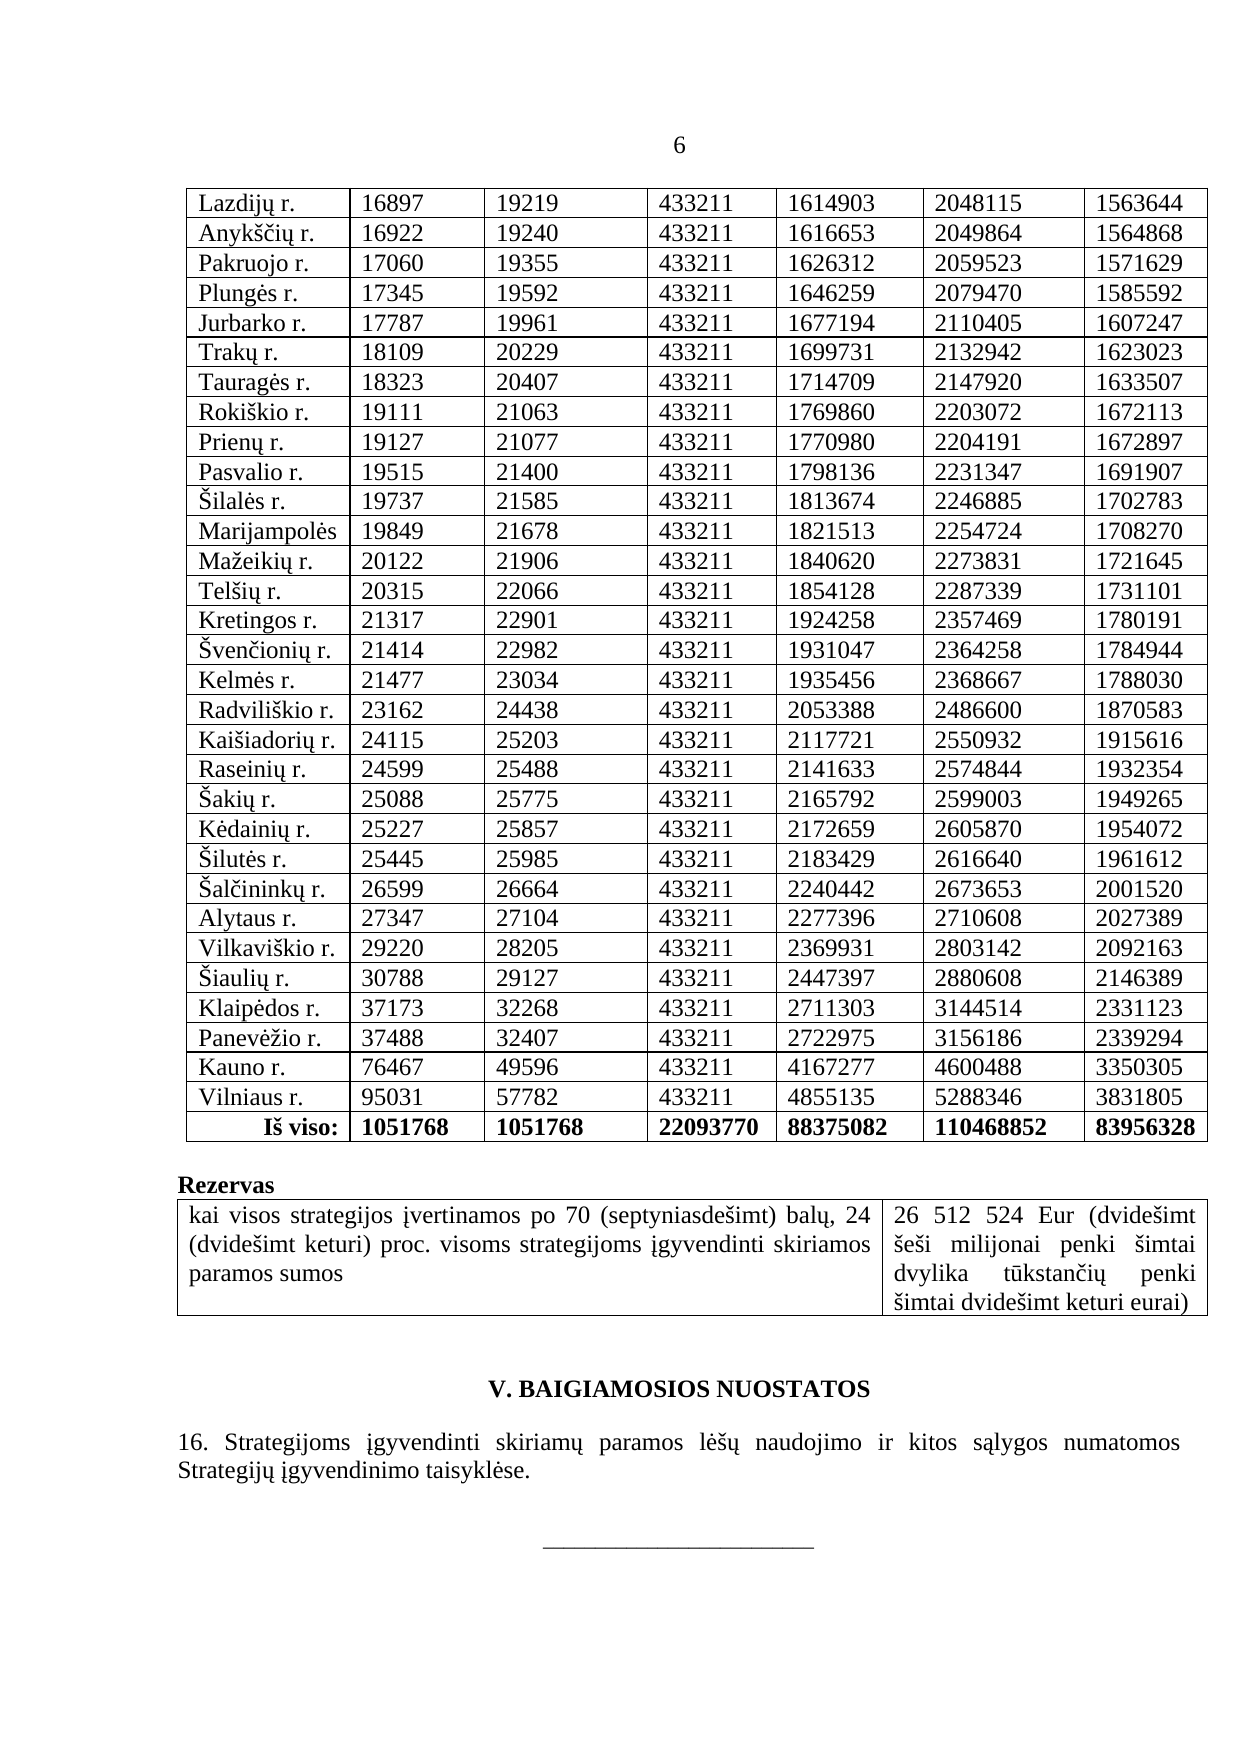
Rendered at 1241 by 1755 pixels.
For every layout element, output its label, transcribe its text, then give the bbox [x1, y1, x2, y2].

table_cell Rokiškio r. [187, 397, 349, 426]
table_cell 433211 [648, 874, 776, 902]
table_cell 1699731 [777, 338, 923, 366]
table_cell 21678 [485, 516, 647, 545]
table_cell 1051768 [485, 1112, 647, 1141]
table_cell 5288346 [924, 1082, 1084, 1111]
table_cell 2246885 [924, 486, 1084, 515]
table_cell 29127 [485, 963, 647, 992]
table_cell Šilalės r. [187, 486, 349, 515]
table_cell 2132942 [924, 338, 1084, 366]
table_header kai visos strategijos įvertinamos po 70 (septyniasdešimt) balų, 24 (dvidešimt keturi) proc. visoms strategijoms įgyvendinti skiriamos paramos sumos [178, 1200, 882, 1315]
table_cell 16922 [351, 218, 484, 247]
table_cell 433211 [648, 933, 776, 962]
table_cell 1051768 [351, 1112, 484, 1141]
table_cell 17345 [351, 278, 484, 307]
table_cell 2357469 [924, 606, 1084, 634]
table_cell 20407 [485, 367, 647, 396]
table_cell 433211 [648, 665, 776, 694]
table_cell Kretingos r. [187, 606, 349, 634]
table_cell 1607247 [1085, 308, 1207, 336]
table_cell 433211 [648, 338, 776, 366]
table_cell Vilniaus r. [187, 1082, 349, 1111]
table_cell 21077 [485, 427, 647, 456]
table_cell 17787 [351, 308, 484, 336]
table_cell 2486600 [924, 695, 1084, 724]
table_cell 4600488 [924, 1053, 1084, 1081]
table_cell Panevėžio r. [187, 1023, 349, 1051]
table_cell 3156186 [924, 1023, 1084, 1051]
table_cell 2673653 [924, 874, 1084, 902]
table_cell 1780191 [1085, 606, 1207, 634]
table_cell 22093770 [648, 1112, 776, 1141]
table_cell 17060 [351, 248, 484, 277]
table_cell 1949265 [1085, 784, 1207, 813]
table_cell Trakų r. [187, 338, 349, 366]
table_cell Lazdijų r. [187, 189, 349, 217]
table_cell 24115 [351, 725, 484, 753]
table_cell Kelmės r. [187, 665, 349, 694]
table_cell 1677194 [777, 308, 923, 336]
table_cell Kaišiadorių r. [187, 725, 349, 753]
table_cell 2146389 [1085, 963, 1207, 992]
text 16. Strategijoms įgyvendinti skiriamų paramos lėšų naudojimo ir kitos sąlygos numatomos Strategijų įgyvendinimo taisyklėse. [177, 1427, 1181, 1484]
table_cell 18323 [351, 367, 484, 396]
table_cell 26664 [485, 874, 647, 902]
table_cell 25775 [485, 784, 647, 813]
table_cell 29220 [351, 933, 484, 962]
table_cell 433211 [648, 457, 776, 485]
table_cell 2599003 [924, 784, 1084, 813]
table_cell 21906 [485, 546, 647, 575]
table_cell 19961 [485, 308, 647, 336]
table_cell 20315 [351, 576, 484, 604]
table_cell 1935456 [777, 665, 923, 694]
table_cell 37488 [351, 1023, 484, 1051]
table_cell 1961612 [1085, 844, 1207, 873]
table_cell 25088 [351, 784, 484, 813]
table_cell 1854128 [777, 576, 923, 604]
table_cell 26599 [351, 874, 484, 902]
table_cell 2001520 [1085, 874, 1207, 902]
table_cell 2880608 [924, 963, 1084, 992]
table_cell Klaipėdos r. [187, 993, 349, 1022]
table_cell 2574844 [924, 755, 1084, 783]
table_cell 19737 [351, 486, 484, 515]
table_cell 2053388 [777, 695, 923, 724]
table_cell 2117721 [777, 725, 923, 753]
table_cell 1623023 [1085, 338, 1207, 366]
table_cell Pasvalio r. [187, 457, 349, 485]
table_cell 1821513 [777, 516, 923, 545]
text __________________________ [177, 1527, 1181, 1551]
table_cell 23034 [485, 665, 647, 694]
table_cell 433211 [648, 814, 776, 843]
table_cell 1769860 [777, 397, 923, 426]
table_cell 2092163 [1085, 933, 1207, 962]
table_cell 1721645 [1085, 546, 1207, 575]
table_cell 1784944 [1085, 635, 1207, 664]
table_cell 433211 [648, 516, 776, 545]
table_cell 32407 [485, 1023, 647, 1051]
table_cell 433211 [648, 189, 776, 217]
table_cell 21063 [485, 397, 647, 426]
table_cell 2027389 [1085, 904, 1207, 932]
table_cell 28205 [485, 933, 647, 962]
table_cell 1702783 [1085, 486, 1207, 515]
table_cell 433211 [648, 308, 776, 336]
table_cell 19219 [485, 189, 647, 217]
table_cell Marijampolės [187, 516, 349, 545]
table_cell Iš viso: [187, 1112, 349, 1141]
table_cell Alytaus r. [187, 904, 349, 932]
table_cell 16897 [351, 189, 484, 217]
table_cell 110468852 [924, 1112, 1084, 1141]
table_cell 433211 [648, 218, 776, 247]
table_cell Šiaulių r. [187, 963, 349, 992]
table_cell 2339294 [1085, 1023, 1207, 1051]
table_cell 24438 [485, 695, 647, 724]
table_cell 19515 [351, 457, 484, 485]
table_cell 21477 [351, 665, 484, 694]
table_cell 1932354 [1085, 755, 1207, 783]
table_cell Radviliškio r. [187, 695, 349, 724]
table_cell 433211 [648, 963, 776, 992]
table_cell Kauno r. [187, 1053, 349, 1081]
table_cell 1708270 [1085, 516, 1207, 545]
table_cell 19849 [351, 516, 484, 545]
table_cell 27104 [485, 904, 647, 932]
table_cell 21400 [485, 457, 647, 485]
table_cell 22066 [485, 576, 647, 604]
table_cell 1633507 [1085, 367, 1207, 396]
table_cell 1626312 [777, 248, 923, 277]
table_cell 433211 [648, 576, 776, 604]
table_cell 19111 [351, 397, 484, 426]
table_cell 2277396 [777, 904, 923, 932]
table_cell 2204191 [924, 427, 1084, 456]
table_cell 19592 [485, 278, 647, 307]
table_cell 1614903 [777, 189, 923, 217]
table_cell Vilkaviškio r. [187, 933, 349, 962]
table_cell 24599 [351, 755, 484, 783]
table_cell 1691907 [1085, 457, 1207, 485]
table_cell 1924258 [777, 606, 923, 634]
table_cell Mažeikių r. [187, 546, 349, 575]
table_cell 433211 [648, 695, 776, 724]
table_cell 3831805 [1085, 1082, 1207, 1111]
table_cell 23162 [351, 695, 484, 724]
table_cell 2048115 [924, 189, 1084, 217]
table_cell 2273831 [924, 546, 1084, 575]
table_cell 2331123 [1085, 993, 1207, 1022]
table_cell 433211 [648, 755, 776, 783]
table_cell 30788 [351, 963, 484, 992]
table_cell 49596 [485, 1053, 647, 1081]
table_cell 1564868 [1085, 218, 1207, 247]
table_cell 20229 [485, 338, 647, 366]
table_cell 433211 [648, 844, 776, 873]
table_cell 25985 [485, 844, 647, 873]
table_cell 1571629 [1085, 248, 1207, 277]
table_cell 57782 [485, 1082, 647, 1111]
table_cell 1672113 [1085, 397, 1207, 426]
table_cell 1585592 [1085, 278, 1207, 307]
table_cell 433211 [648, 606, 776, 634]
table_cell 433211 [648, 397, 776, 426]
table_cell 20122 [351, 546, 484, 575]
table_cell 2605870 [924, 814, 1084, 843]
table_cell 2183429 [777, 844, 923, 873]
table_cell Švenčionių r. [187, 635, 349, 664]
table_cell 1813674 [777, 486, 923, 515]
table_cell 2616640 [924, 844, 1084, 873]
table_cell 3350305 [1085, 1053, 1207, 1081]
table_cell 2049864 [924, 218, 1084, 247]
table_cell 2287339 [924, 576, 1084, 604]
table_cell 2079470 [924, 278, 1084, 307]
table_cell 1563644 [1085, 189, 1207, 217]
table_cell 433211 [648, 993, 776, 1022]
table_cell 1672897 [1085, 427, 1207, 456]
table_cell Plungės r. [187, 278, 349, 307]
table_cell 88375082 [777, 1112, 923, 1141]
table_cell 2364258 [924, 635, 1084, 664]
table_cell Šakių r. [187, 784, 349, 813]
table_cell 2059523 [924, 248, 1084, 277]
table_cell 25227 [351, 814, 484, 843]
table_cell 1616653 [777, 218, 923, 247]
table_cell 21414 [351, 635, 484, 664]
table_cell 27347 [351, 904, 484, 932]
table_cell 1915616 [1085, 725, 1207, 753]
table_cell 25857 [485, 814, 647, 843]
table_cell 25203 [485, 725, 647, 753]
table_cell 433211 [648, 1023, 776, 1051]
table_cell 2369931 [777, 933, 923, 962]
table_cell 95031 [351, 1082, 484, 1111]
table_cell 2240442 [777, 874, 923, 902]
table_cell 76467 [351, 1053, 484, 1081]
table_cell 2203072 [924, 397, 1084, 426]
table_cell 2803142 [924, 933, 1084, 962]
table_cell Anykščių r. [187, 218, 349, 247]
table_cell 1798136 [777, 457, 923, 485]
table_cell 22901 [485, 606, 647, 634]
table_cell 1646259 [777, 278, 923, 307]
table_cell 4855135 [777, 1082, 923, 1111]
table_cell Kėdainių r. [187, 814, 349, 843]
table_cell 18109 [351, 338, 484, 366]
table_cell 433211 [648, 486, 776, 515]
table_cell Pakruojo r. [187, 248, 349, 277]
table_cell 433211 [648, 427, 776, 456]
table_cell 1770980 [777, 427, 923, 456]
table_cell 433211 [648, 635, 776, 664]
table_cell Šalčininkų r. [187, 874, 349, 902]
table_cell 1954072 [1085, 814, 1207, 843]
table_cell 19127 [351, 427, 484, 456]
table_cell 2711303 [777, 993, 923, 1022]
table_cell 433211 [648, 1082, 776, 1111]
table_cell 1931047 [777, 635, 923, 664]
table_cell 433211 [648, 367, 776, 396]
table_cell Telšių r. [187, 576, 349, 604]
table_cell 2254724 [924, 516, 1084, 545]
table_cell 433211 [648, 248, 776, 277]
table_cell 2165792 [777, 784, 923, 813]
table_cell 22982 [485, 635, 647, 664]
text Rezervas [177, 1171, 1181, 1199]
table_cell 1788030 [1085, 665, 1207, 694]
table_cell 433211 [648, 784, 776, 813]
table_cell 2172659 [777, 814, 923, 843]
table_cell 19240 [485, 218, 647, 247]
table_cell 2710608 [924, 904, 1084, 932]
table_cell 2722975 [777, 1023, 923, 1051]
table_cell 2110405 [924, 308, 1084, 336]
table_cell 433211 [648, 904, 776, 932]
table_cell 25488 [485, 755, 647, 783]
table_cell 83956328 [1085, 1112, 1207, 1141]
table_header 26 512 524 Eur (dvidešimt šeši milijonai penki šimtai dvylika tūkstančių penki šimtai dvidešimt keturi eurai) [883, 1200, 1207, 1315]
table_cell 3144514 [924, 993, 1084, 1022]
table_cell 25445 [351, 844, 484, 873]
table_cell 19355 [485, 248, 647, 277]
table_cell 433211 [648, 278, 776, 307]
table_cell 2141633 [777, 755, 923, 783]
table_cell 1731101 [1085, 576, 1207, 604]
table_cell 433211 [648, 1053, 776, 1081]
table_cell 2147920 [924, 367, 1084, 396]
table_cell 433211 [648, 546, 776, 575]
table_cell Prienų r. [187, 427, 349, 456]
table_cell 21317 [351, 606, 484, 634]
table_cell 2231347 [924, 457, 1084, 485]
table_cell 32268 [485, 993, 647, 1022]
table_cell 2368667 [924, 665, 1084, 694]
table_cell 1870583 [1085, 695, 1207, 724]
table_cell 37173 [351, 993, 484, 1022]
table_cell 4167277 [777, 1053, 923, 1081]
table_cell 1714709 [777, 367, 923, 396]
table_cell Jurbarko r. [187, 308, 349, 336]
table_cell 1840620 [777, 546, 923, 575]
table_cell Raseinių r. [187, 755, 349, 783]
table_cell Šilutės r. [187, 844, 349, 873]
table_cell Tauragės r. [187, 367, 349, 396]
text V. BAIGIAMOSIOS NUOSTATOS [177, 1374, 1181, 1403]
table_cell 433211 [648, 725, 776, 753]
table_cell 2447397 [777, 963, 923, 992]
table_cell 21585 [485, 486, 647, 515]
table_cell 2550932 [924, 725, 1084, 753]
